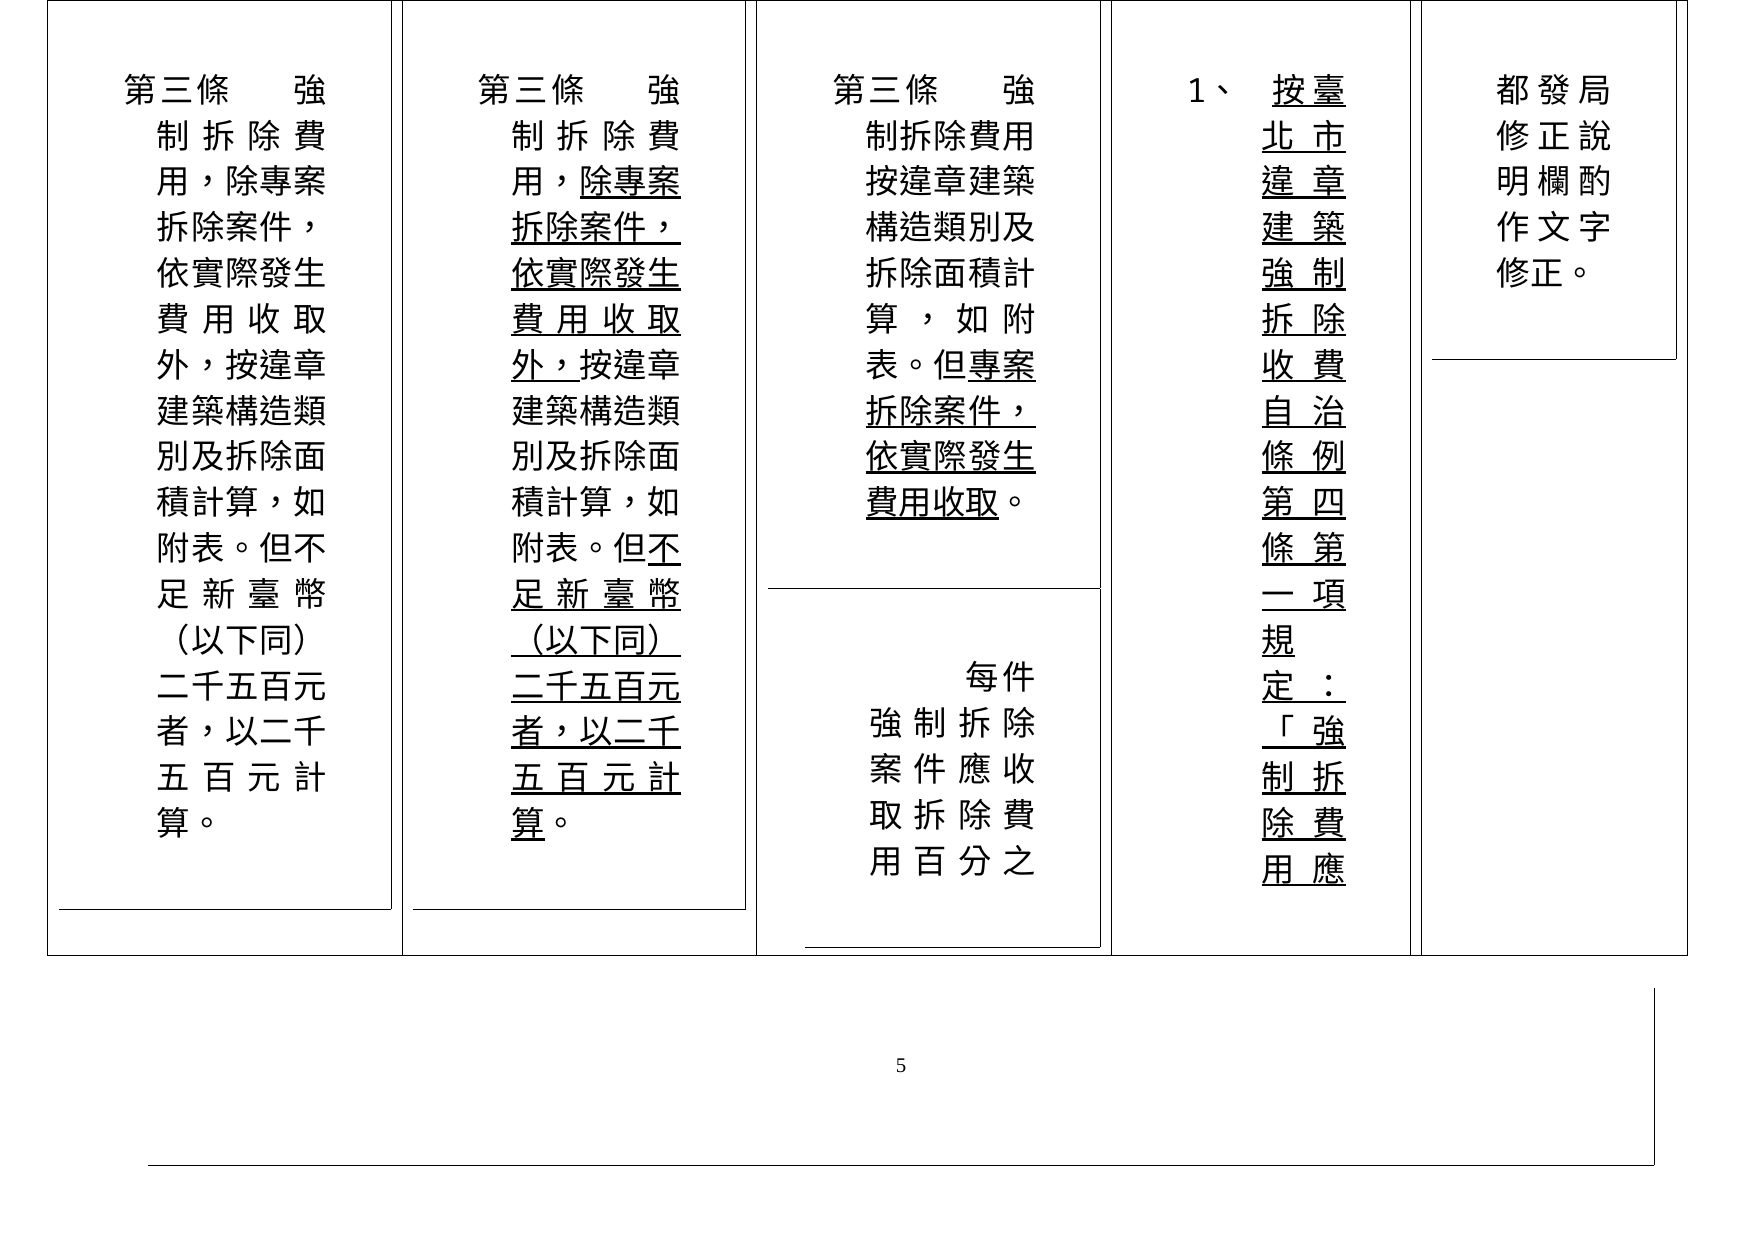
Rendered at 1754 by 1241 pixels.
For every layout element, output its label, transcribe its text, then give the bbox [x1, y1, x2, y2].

table_cell 第三條 強制拆除費用，除專案拆除案件，依實際發生費用收取外，按違章建築構造類別及拆除面積計算，如附表。但不足新臺幣（以下同）二千五百元者，以二千五百元計算。 [48, 1, 402, 955]
table_cell 按臺北市違章建築強制拆除收費自治條例第四條第一項規定：「強制拆除費用應以違章建築構造類別及拆除面積為計算基礎，並依實際發生費用及各項行政成本收取。」鑑於現行實務運作上，本府委請廠商派員至現場執行本市違章建築之強制拆除，現今每案最低成本為新臺幣（以下同）二千五百元，為適當反映實際支出成本，爰於現行條文第一項強制拆除費用按違章建築構造類別收費單價及拆除面積計算之基礎下，增訂但書明定不足二千五百元者，以二千五百元計算；又配合上開修正後之整體條文架構，將現行條文第一項但書，移列至修正條文第一項以除書方式予以規範。 為因應近年來臺北市營造工程物價總指數之調漲，爰修正第一項附表所定各項構造類別之收費單價，修正理由詳附表修正說明。 其餘酌作文字修正。 [1411, 1, 1421, 955]
table_cell 第三條 強制拆除費用，除專案拆除案件，依實際發生費用收取外，按違章建築構造類別及拆除面積計算，如附表。但不足新臺幣（以下同）二千五百元者，以二千五百元計算。 [403, 1, 756, 955]
table_cell 按臺北市違章建築強制拆除收費自治條例第四條第一項規定：「強制拆除費用應以違章建築構造類別及拆除面積為計算基礎，並依實際發生費用及各項行政成本收取。」鑑於現行實務運作上，本府委請廠商派員至現場執行本市違章建築之強制拆除，現今每案最低成本為新臺幣（以下同）二千五百元，為適當反映實際支出成本，爰於現行條文第一項強制拆除費用按違章建築構造類別收費單價及拆除面積計算之基礎下，增訂但書明定不足二千五百元者，以二千五百元計算；又配合上開修正後之整體條文架構，將現行條文第一項但書，移列至修正條文第一項以除書方式予以規範。 為因應近年來臺北市營造工程物價總指數之調漲，爰修正第一項附表所定各項構造類別之收費單價，修正理由詳附表修正說明。 其餘酌作文字修正。 [1112, 1, 1410, 955]
table_cell 第三條 強制拆除費用按違章建築構造類別及拆除面積計算，如附表。但專案拆除案件，依實際發生費用收取。 每件強制拆除案件應收取拆除費用百分之 [757, 1, 1111, 955]
table_cell 都發局修正說明欄酌作文字修正。 [1422, 1, 1687, 955]
